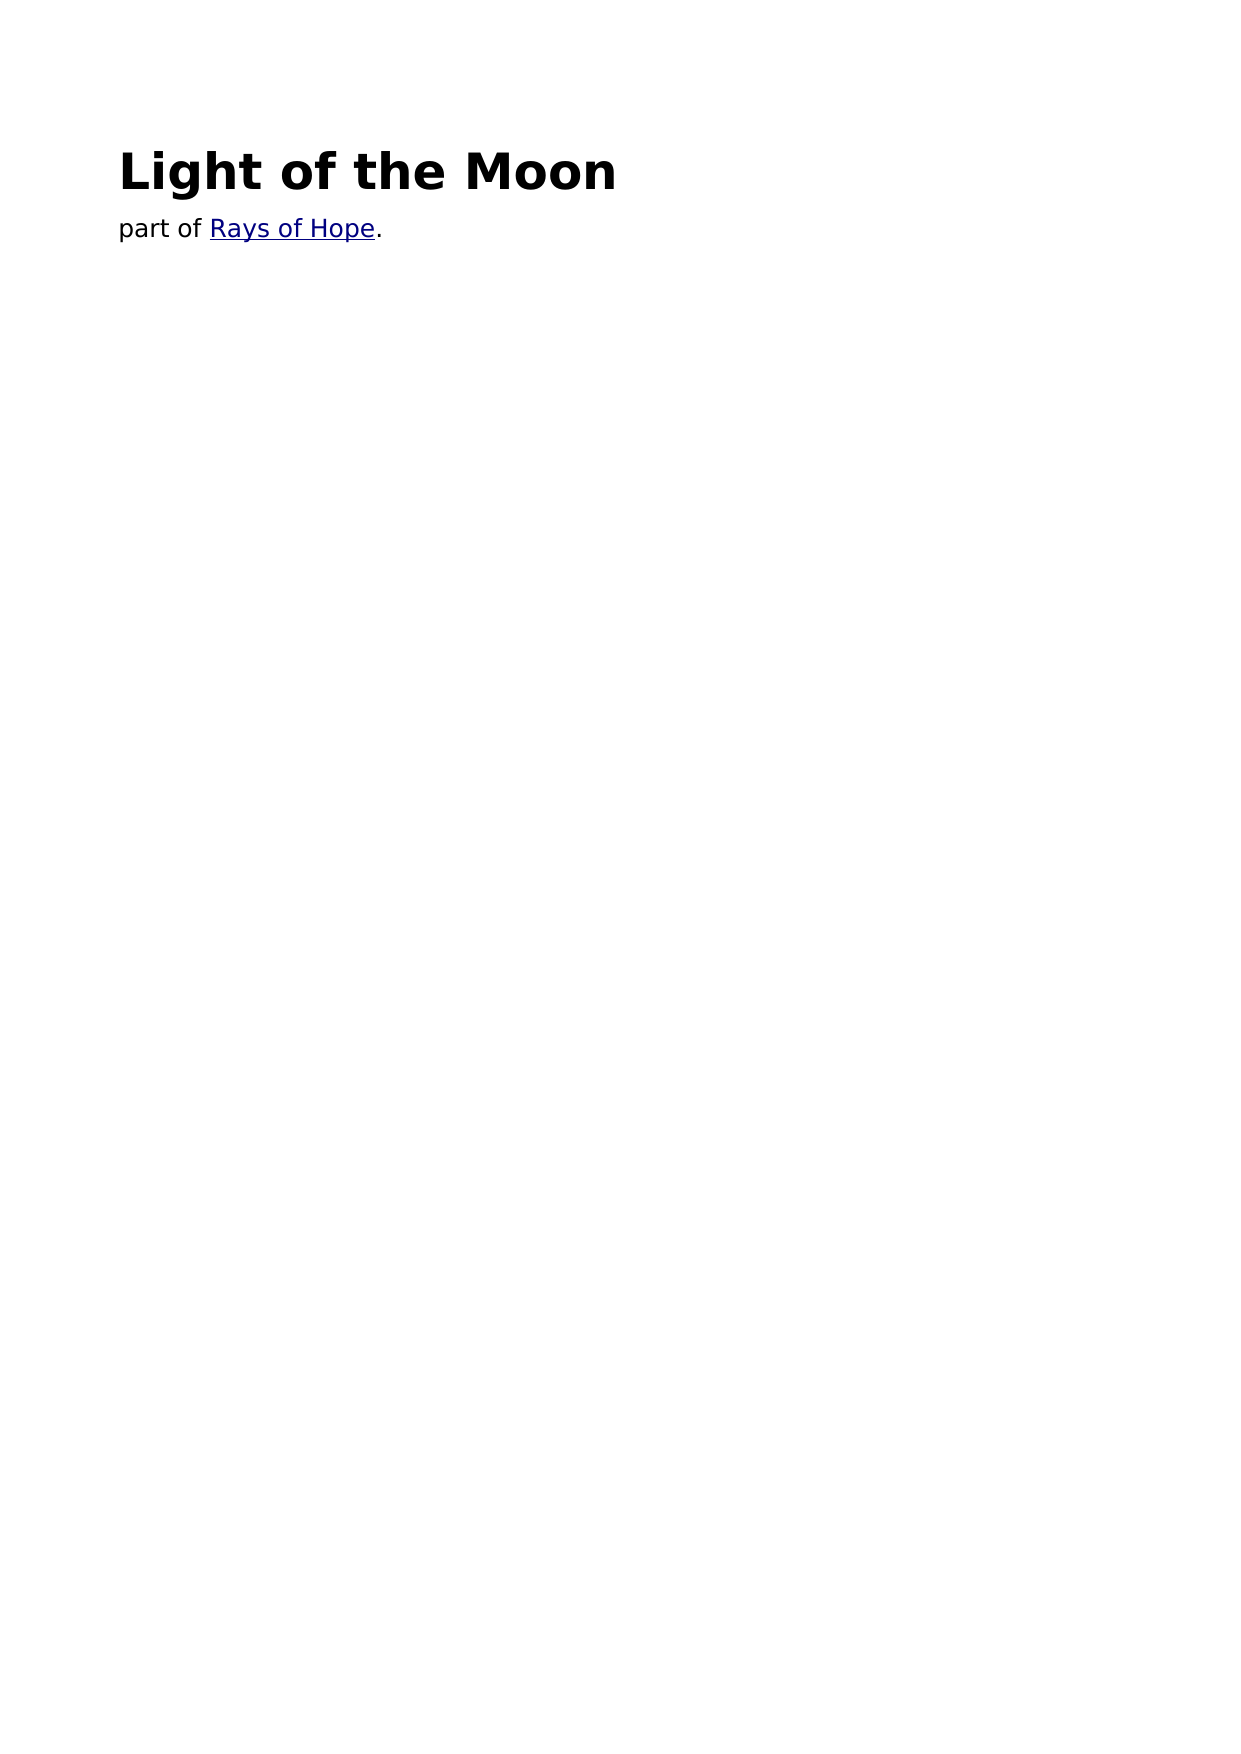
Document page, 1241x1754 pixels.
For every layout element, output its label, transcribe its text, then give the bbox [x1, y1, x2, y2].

subtitle Light of the Moon [118, 143, 1122, 201]
text part of Rays of Hope. [118, 214, 1122, 243]
